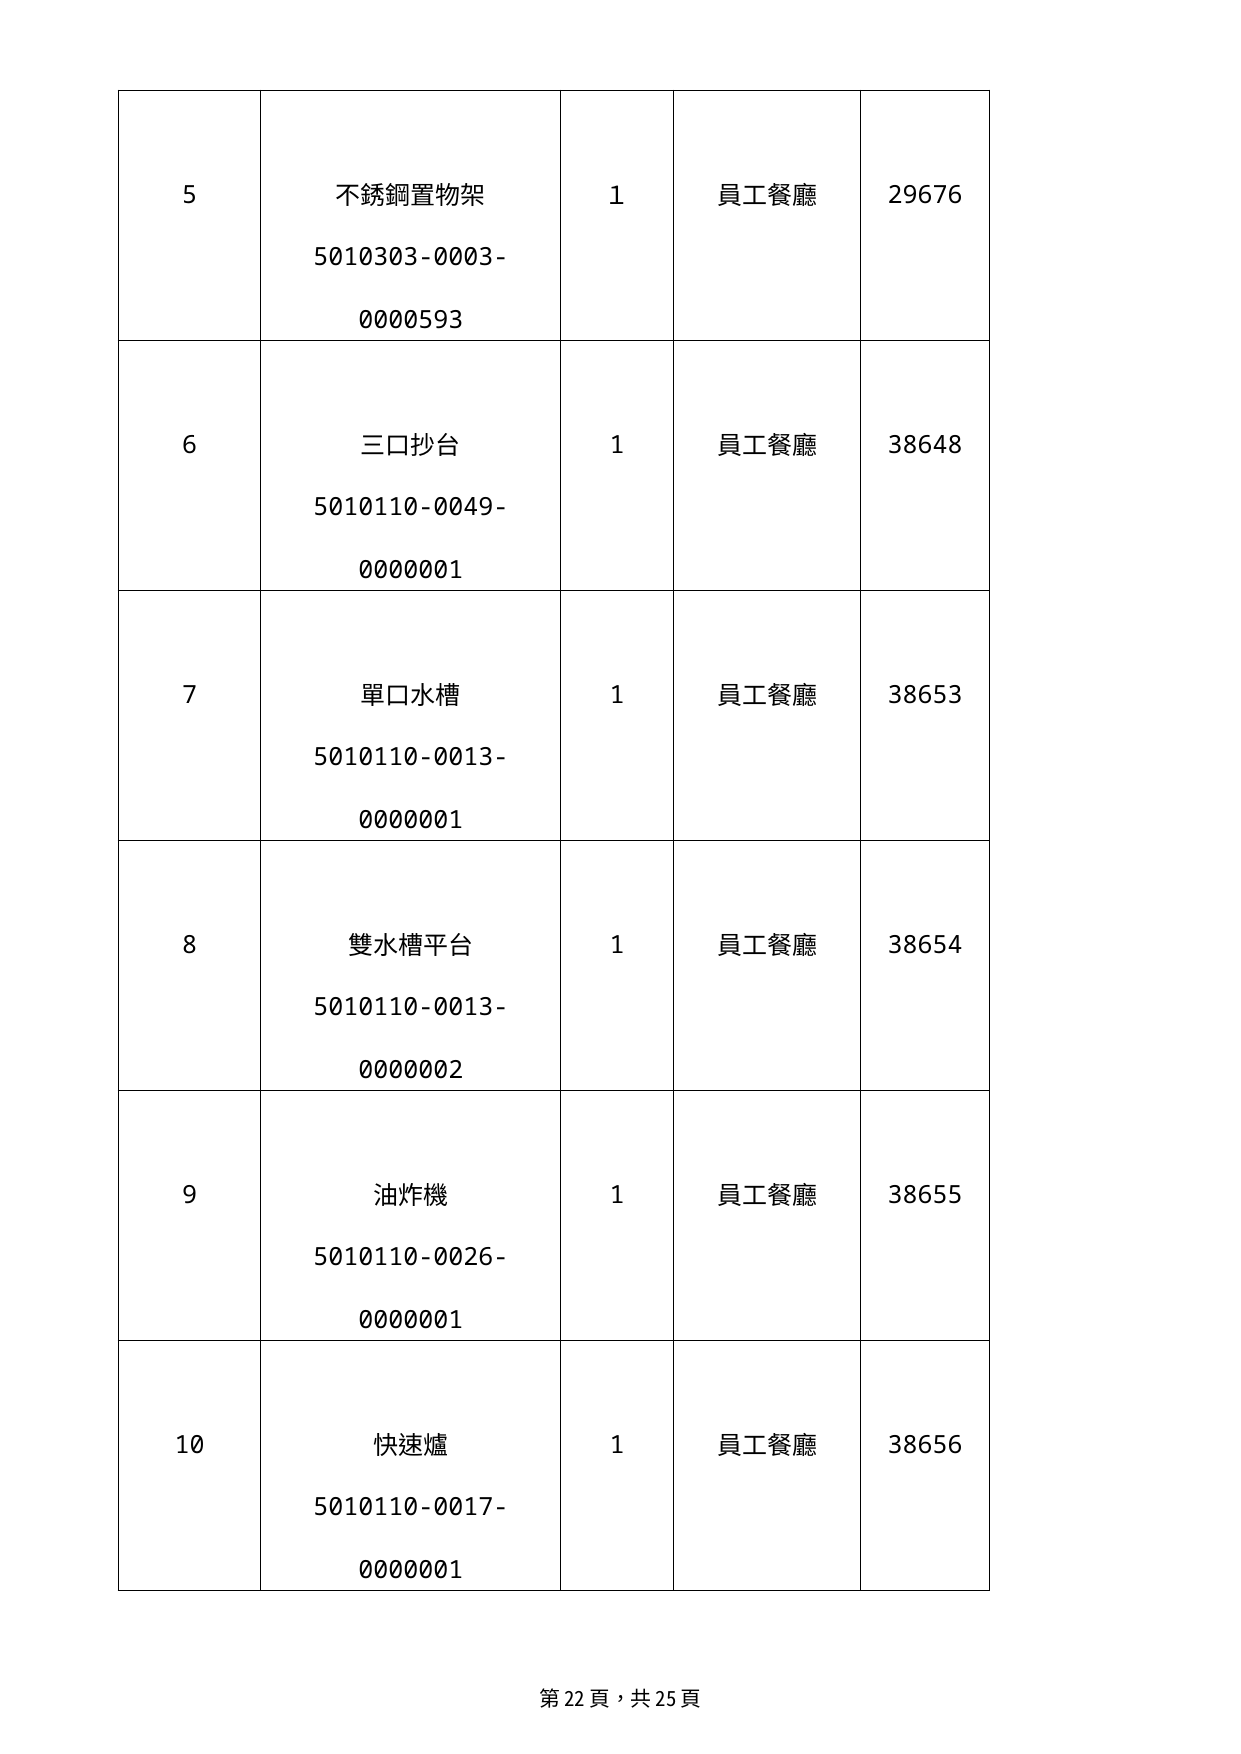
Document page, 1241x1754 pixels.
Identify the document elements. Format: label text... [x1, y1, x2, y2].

table_cell 1 [561, 841, 673, 1089]
table_cell 員工餐廳 [674, 91, 860, 339]
table_cell 快速爐 5010110-0017-0000001 [261, 1341, 560, 1589]
table_cell 三口抄台 5010110-0049-0000001 [261, 341, 560, 589]
table_cell 9 [119, 1091, 260, 1339]
table_cell 38655 [861, 1091, 989, 1339]
table_cell 1 [561, 591, 673, 839]
table_cell 7 [119, 591, 260, 839]
table_cell 雙水槽平台 5010110-0013-0000002 [261, 841, 560, 1089]
table_cell 單口水槽 5010110-0013-0000001 [261, 591, 560, 839]
table_cell 10 [119, 1341, 260, 1589]
table_cell 38654 [861, 841, 989, 1089]
table_cell 8 [119, 841, 260, 1089]
table_cell 不銹鋼置物架 5010303-0003-0000593 [261, 91, 560, 339]
table_cell 員工餐廳 [674, 1341, 860, 1589]
table_cell 員工餐廳 [674, 591, 860, 839]
table_cell 38648 [861, 341, 989, 589]
table_cell 員工餐廳 [674, 341, 860, 589]
table_cell 1 [561, 1341, 673, 1589]
table_cell 38656 [861, 1341, 989, 1589]
table_cell 員工餐廳 [674, 841, 860, 1089]
table_cell 5 [119, 91, 260, 339]
table_cell 6 [119, 341, 260, 589]
table_cell 29676 [861, 91, 989, 339]
table_cell 1 [561, 1091, 673, 1339]
table_cell 38653 [861, 591, 989, 839]
table_cell １ [561, 91, 673, 339]
table_cell 員工餐廳 [674, 1091, 860, 1339]
table_cell 1 [561, 341, 673, 589]
table_cell 油炸機 5010110-0026-0000001 [261, 1091, 560, 1339]
